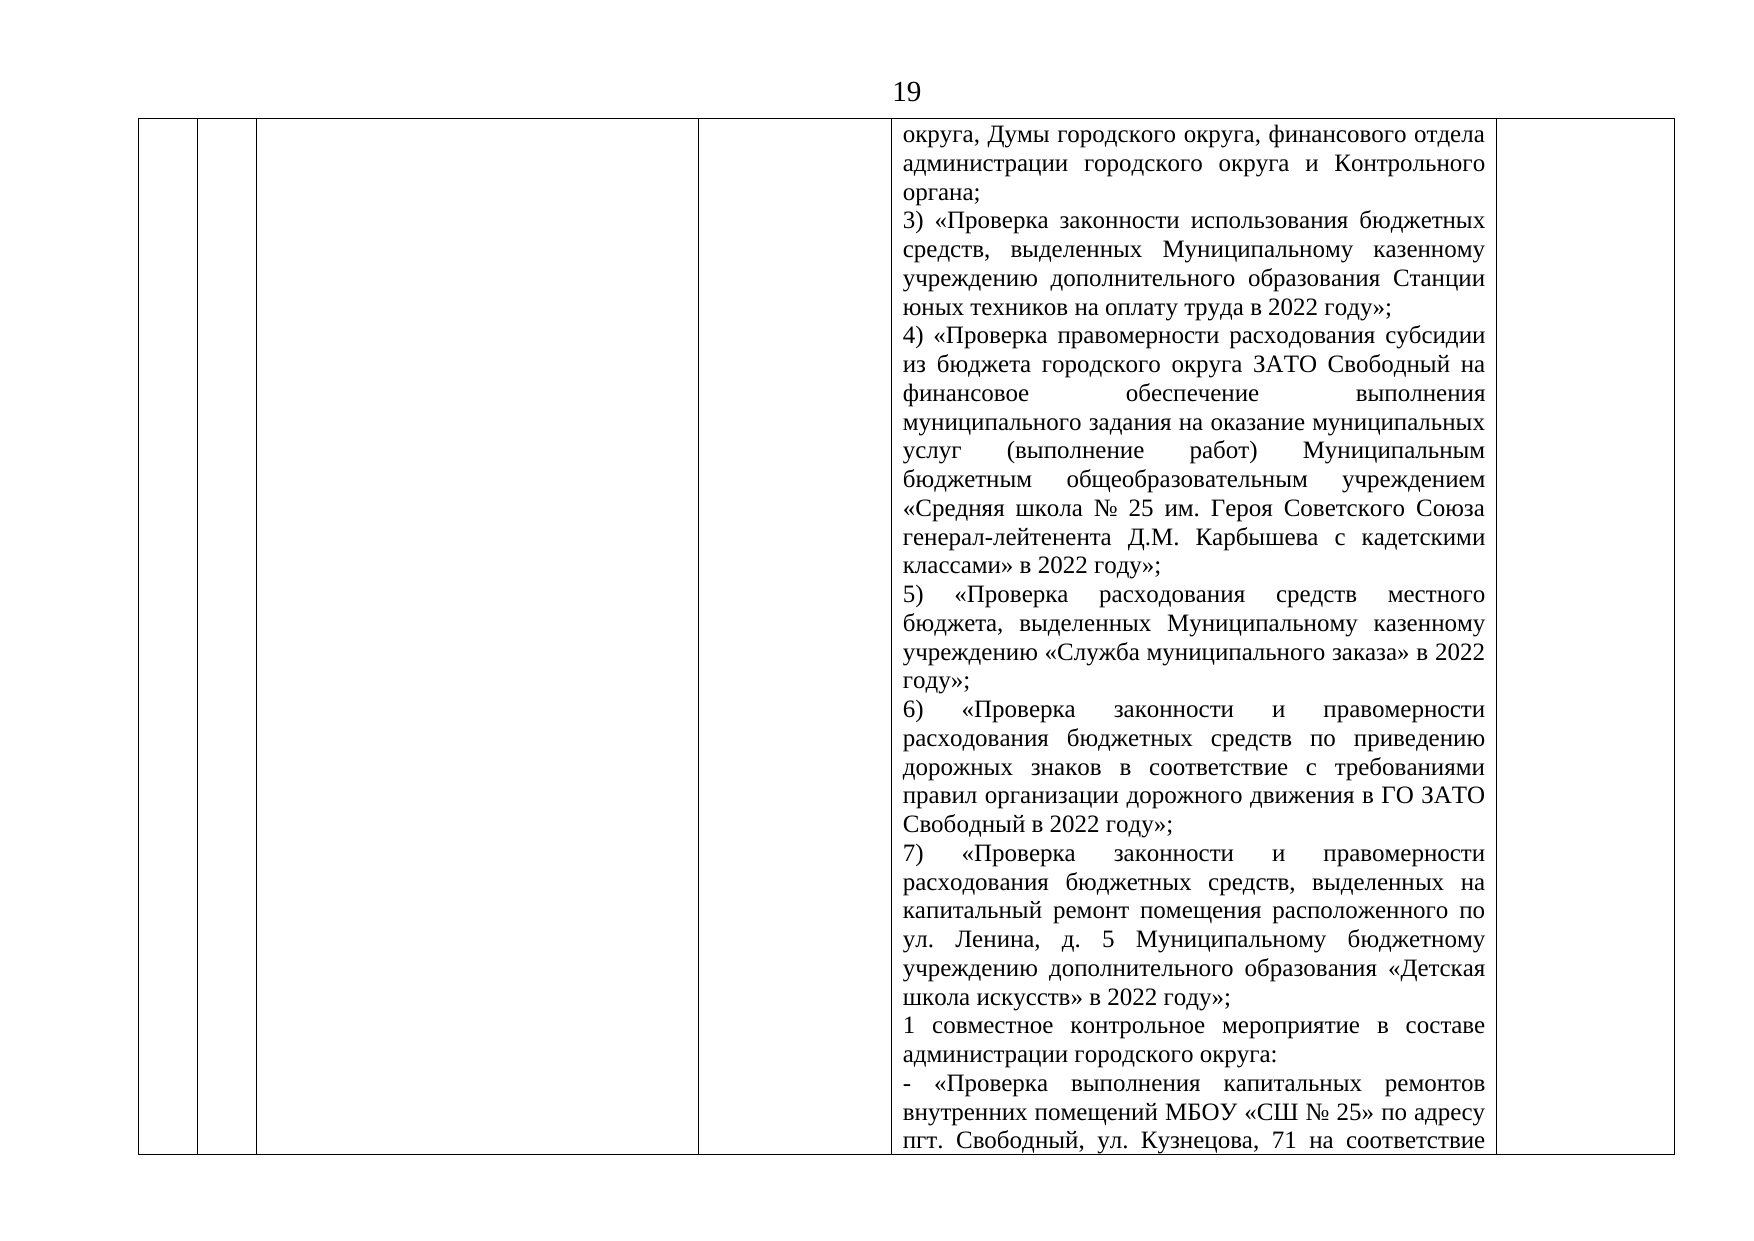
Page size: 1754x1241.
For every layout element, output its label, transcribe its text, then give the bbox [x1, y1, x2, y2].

table_cell [139, 119, 197, 1154]
table_cell округа, Думы городского округа, финансового отдела администрации городского округа и Контрольного органа; 3) «Проверка законности использования бюджетных средств, выделенных Муниципальному казенному учреждению дополнительного образования Станции юных техников на оплату труда в 2022 году»; 4) «Проверка правомерности расходования субсидии из бюджета городского округа ЗАТО Свободный на финансовое обеспечение выполнения муниципального задания на оказание муниципальных услуг (выполнение работ) Муниципальным бюджетным общеобразовательным учреждением «Средняя школа № 25 им. Героя Советского Союза генерал-лейтенента Д.М. Карбышева с кадетскими классами» в 2022 году»; 5) «Проверка расходования средств местного бюджета, выделенных Муниципальному казенному учреждению «Служба муниципального заказа» в 2022 году»; 6) «Проверка законности и правомерности расходования бюджетных средств по приведению дорожных знаков в соответствие с требованиями правил организации дорожного движения в ГО ЗАТО Свободный в 2022 году»; 7) «Проверка законности и правомерности расходования бюджетных средств, выделенных на капитальный ремонт помещения расположенного по ул. Ленина, д. 5 Муниципальному бюджетному учреждению дополнительного образования «Детская школа искусств» в 2022 году»; 1 совместное контрольное мероприятие в составе администрации городского округа: - «Проверка выполнения капитальных ремонтов внутренних помещений МБОУ «СШ № 25» по адресу пгт. Свободный, ул. Кузнецова, 71 на соответствие [892, 119, 1496, 1154]
table_cell [1497, 119, 1674, 1154]
table_cell [257, 119, 698, 1154]
table_cell [198, 119, 256, 1154]
table_cell [699, 119, 891, 1154]
